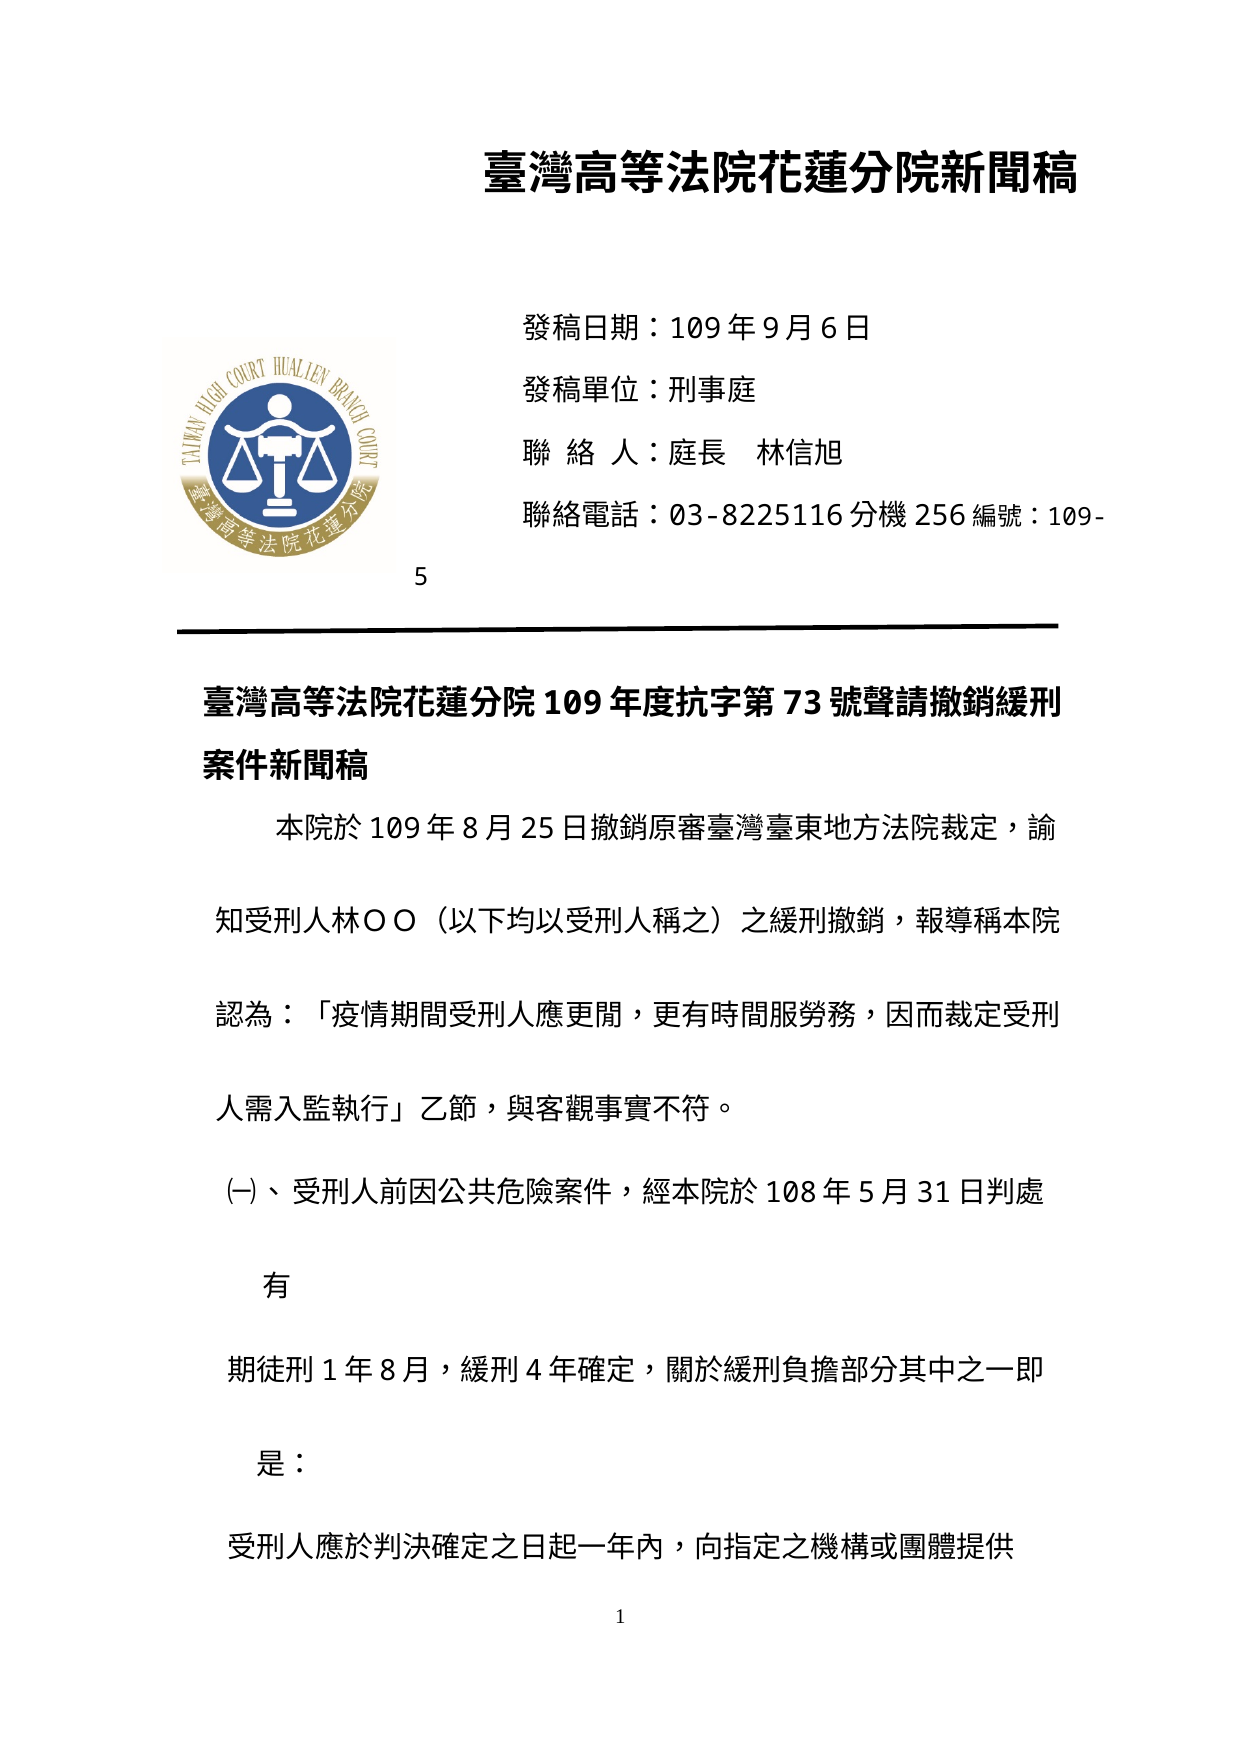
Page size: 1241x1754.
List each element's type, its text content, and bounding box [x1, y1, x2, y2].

table_header [161, 96, 410, 596]
text ㈠、受刑人前因公共危險案件，經本院於108年5月31日判處有 [227, 1149, 1063, 1305]
text 本院於109年8月25日撤銷原審臺灣臺東地方法院裁定，諭知受刑人林ＯＯ（以下均以受刑人稱之）之緩刑撤銷，報導稱本院認為：「疫情期間受刑人應更閒，更有時間服勞務，因而裁定受刑人需入監執行」乙節，與客觀事實不符。 [215, 784, 1063, 1127]
text 受刑人應於判決確定之日起一年內，向指定之機構或團體提供 [227, 1503, 1063, 1566]
text 期徒刑1年8月，緩刑4年確定，關於緩刑負擔部分其中之一即是： [227, 1326, 1063, 1482]
table_header 臺灣高等法院花蓮分院新聞稿 發稿日期：109年9月6日 發稿單位：刑事庭 聯 絡 人：庭長 林信旭 聯絡電話：03-8225116分機256編號：109-5 [410, 96, 1120, 596]
text 臺灣高等法院花蓮分院109年度抗字第73號聲請撤銷緩刑案件新聞稿 [202, 659, 1063, 784]
